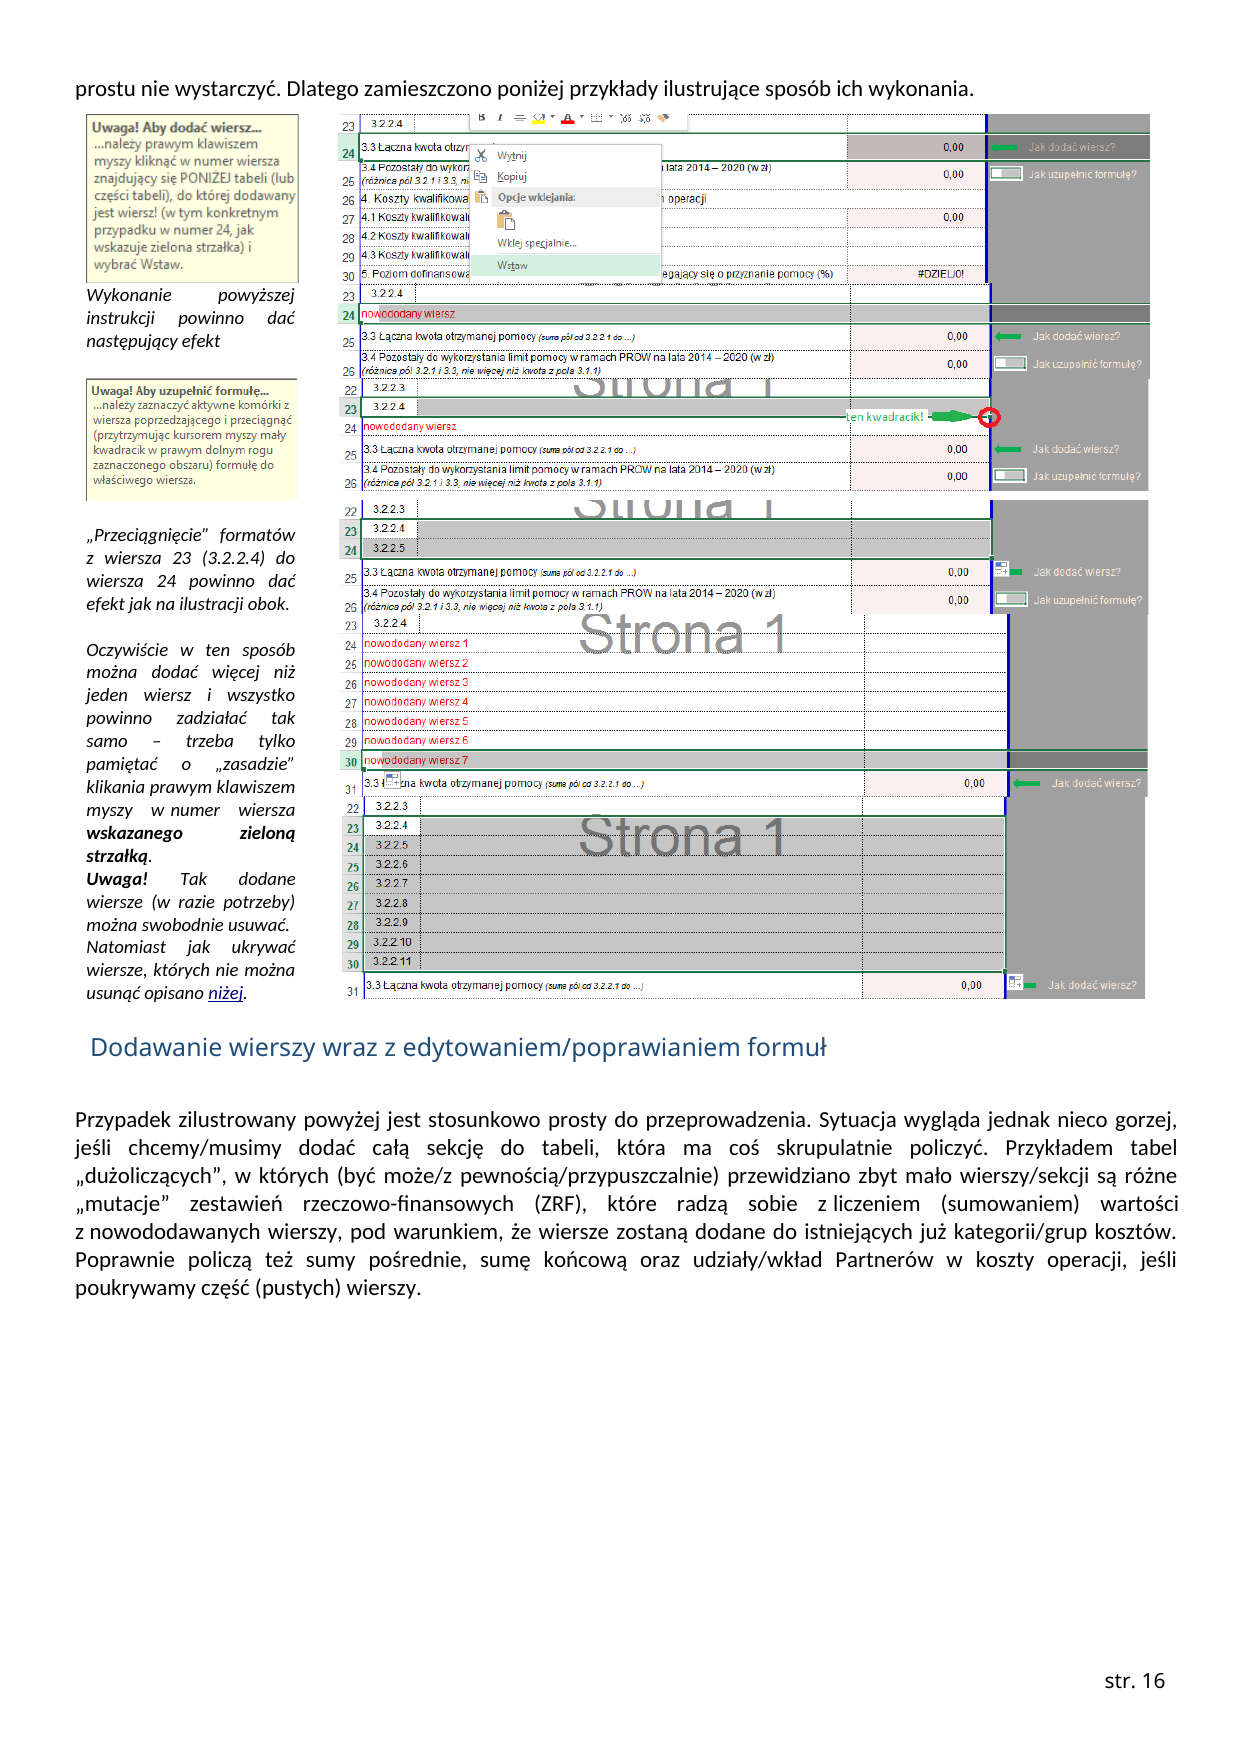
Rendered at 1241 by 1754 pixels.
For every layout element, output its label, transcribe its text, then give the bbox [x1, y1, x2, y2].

table_header [75, 114, 86, 283]
table_cell [298, 378, 308, 500]
table_header [309, 114, 337, 283]
table_cell [309, 500, 339, 614]
table_cell [1149, 500, 1168, 614]
table_cell Wykonanie powyższej instrukcji powinno dać następujący efekt [75, 283, 308, 378]
table_cell [309, 283, 337, 378]
table_cell [309, 378, 1168, 500]
table_cell [1150, 283, 1168, 378]
text prostu nie wystarczyć. Dlatego zamieszczono poniżej przykłady ilustrujące sposób ich wykonania. [75, 74, 1165, 102]
table_cell [75, 378, 86, 500]
table_cell [309, 614, 1168, 1004]
table_header [299, 114, 308, 283]
table_header [1150, 114, 1168, 283]
subtitle Dodawanie wierszy wraz z edytowaniem/poprawianiem formuł [90, 1029, 1165, 1063]
text Przypadek zilustrowany powyżej jest stosunkowo prosty do przeprowadzenia. Sytuacja wygląda jednak nieco gorzej, jeśli chcemy/musimy dodać całą sekcję do tabeli, która ma coś skrupulatnie policzyć. Przykładem tabel „dużoliczących”, w których (być może/z pewnością/przypuszczalnie) przewidziano zbyt mało wierszy/sekcji są różne „mutacje” zestawień rzeczowo-finansowych (ZRF), które radzą sobie z liczeniem (sumowaniem) wartości z nowododawanych wierszy, pod warunkiem, że wiersze zostaną dodane do istniejących już kategorii/grup kosztów. Poprawnie policzą też sumy pośrednie, sumę końcową oraz udziały/wkład Partnerów w koszty operacji, jeśli poukrywamy część (pustych) wierszy. [75, 1105, 1179, 1301]
table_cell „Przeciągnięcie” formatów z wiersza 23 (3.2.2.4) do wiersza 24 powinno dać efekt jak na ilustracji obok. Oczywiście w ten sposób można dodać więcej niż jeden wiersz i wszystko powinno zadziałać tak samo – trzeba tylko pamiętać o „zasadzie” klikania prawym klawiszem myszy w numer wiersza wskazanego zieloną strzałką. Uwaga! Tak dodane wiersze (w razie potrzeby) można swobodnie usuwać. Natomiast jak ukrywać wiersze, których nie można usunąć opisano niżej. [75, 500, 308, 1004]
